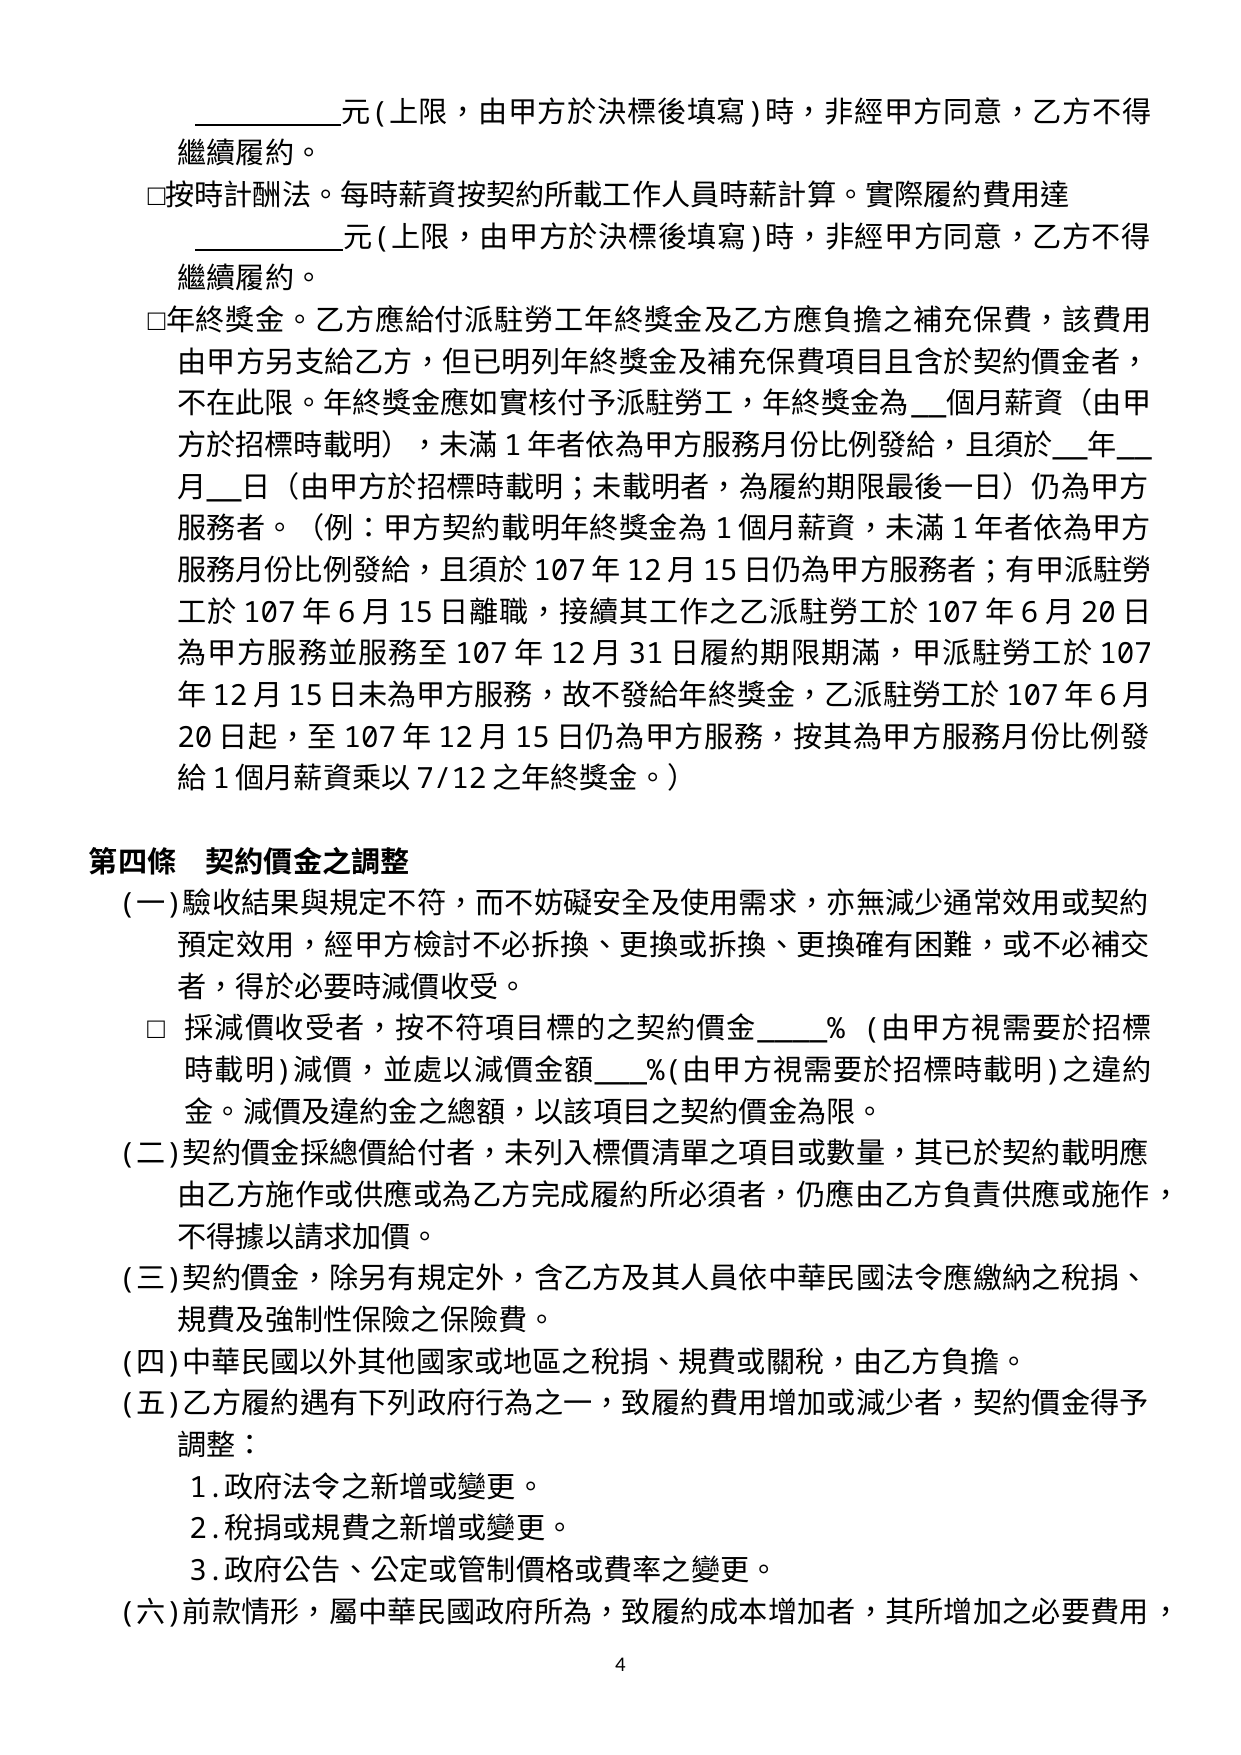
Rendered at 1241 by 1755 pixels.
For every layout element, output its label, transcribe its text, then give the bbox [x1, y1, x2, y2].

text (六)前款情形，屬中華民國政府所為，致履約成本增加者，其所增加之必要費用，由甲方負擔；致履約成本減少者，其所減少之部分，得自契約價金中扣除。屬其他國家政府所為，致履約成本增加或減少者，契約價金不予調整。 [118, 1589, 1152, 1630]
text 2.稅捐或規費之新增或變更。 [189, 1505, 1146, 1547]
list 採減價收受者，按不符項目標的之契約價金____% (由甲方視需要於招標時載明)減價，並處以減價金額___%(由甲方視需要於招標時載明)之違約金。減價及違約金之總額，以該項目之契約價金為限。 [147, 1005, 1152, 1130]
text (一)驗收結果與規定不符，而不妨礙安全及使用需求，亦無減少通常效用或契約預定效用，經甲方檢討不必拆換、更換或拆換、更換確有困難，或不必補交者，得於必要時減價收受。 [118, 880, 1152, 1005]
text 第四條 契約價金之調整 [89, 839, 1152, 880]
text □年終獎金。乙方應給付派駐勞工年終獎金及乙方應負擔之補充保費，該費用由甲方另支給乙方，但已明列年終獎金及補充保費項目且含於契約價金者，不在此限。年終獎金應如實核付予派駐勞工，年終獎金為__個月薪資（由甲方於招標時載明），未滿1年者依為甲方服務月份比例發給，且須於__年__月__日（由甲方於招標時載明；未載明者，為履約期限最後一日）仍為甲方服務者。（例：甲方契約載明年終獎金為1個月薪資，未滿1年者依為甲方服務月份比例發給，且須於107年12月15日仍為甲方服務者；有甲派駐勞工於107年6月15日離職，接續其工作之乙派駐勞工於107年6月20日為甲方服務並服務至107年12月31日履約期限期滿，甲派駐勞工於107年12月15日未為甲方服務，故不發給年終獎金，乙派駐勞工於107年6月20日起，至107年12月15日仍為甲方服務，按其為甲方服務月份比例發給1個月薪資乘以7/12之年終獎金。） [148, 297, 1152, 797]
text 3.政府公告、公定或管制價格或費率之變更。 [189, 1547, 1146, 1589]
text (三)契約價金，除另有規定外，含乙方及其人員依中華民國法令應繳納之稅捐、規費及強制性保險之保險費。 [118, 1255, 1152, 1339]
text (四)中華民國以外其他國家或地區之稅捐、規費或關稅，由乙方負擔。 [118, 1339, 1152, 1380]
text □按時計酬法。每時薪資按契約所載工作人員時薪計算。實際履約費用達 [148, 172, 1152, 214]
text (五)乙方履約遇有下列政府行為之一，致履約費用增加或減少者，契約價金得予調整： [118, 1380, 1152, 1464]
text 元(上限，由甲方於決標後填寫)時，非經甲方同意，乙方不得繼續履約。 [177, 89, 1152, 172]
text 1.政府法令之新增或變更。 [189, 1464, 1146, 1505]
text (二)契約價金採總價給付者，未列入標價清單之項目或數量，其已於契約載明應由乙方施作或供應或為乙方完成履約所必須者，仍應由乙方負責供應或施作，不得據以請求加價。 [118, 1130, 1152, 1255]
text 元(上限，由甲方於決標後填寫)時，非經甲方同意，乙方不得繼續履約。 [177, 214, 1152, 297]
